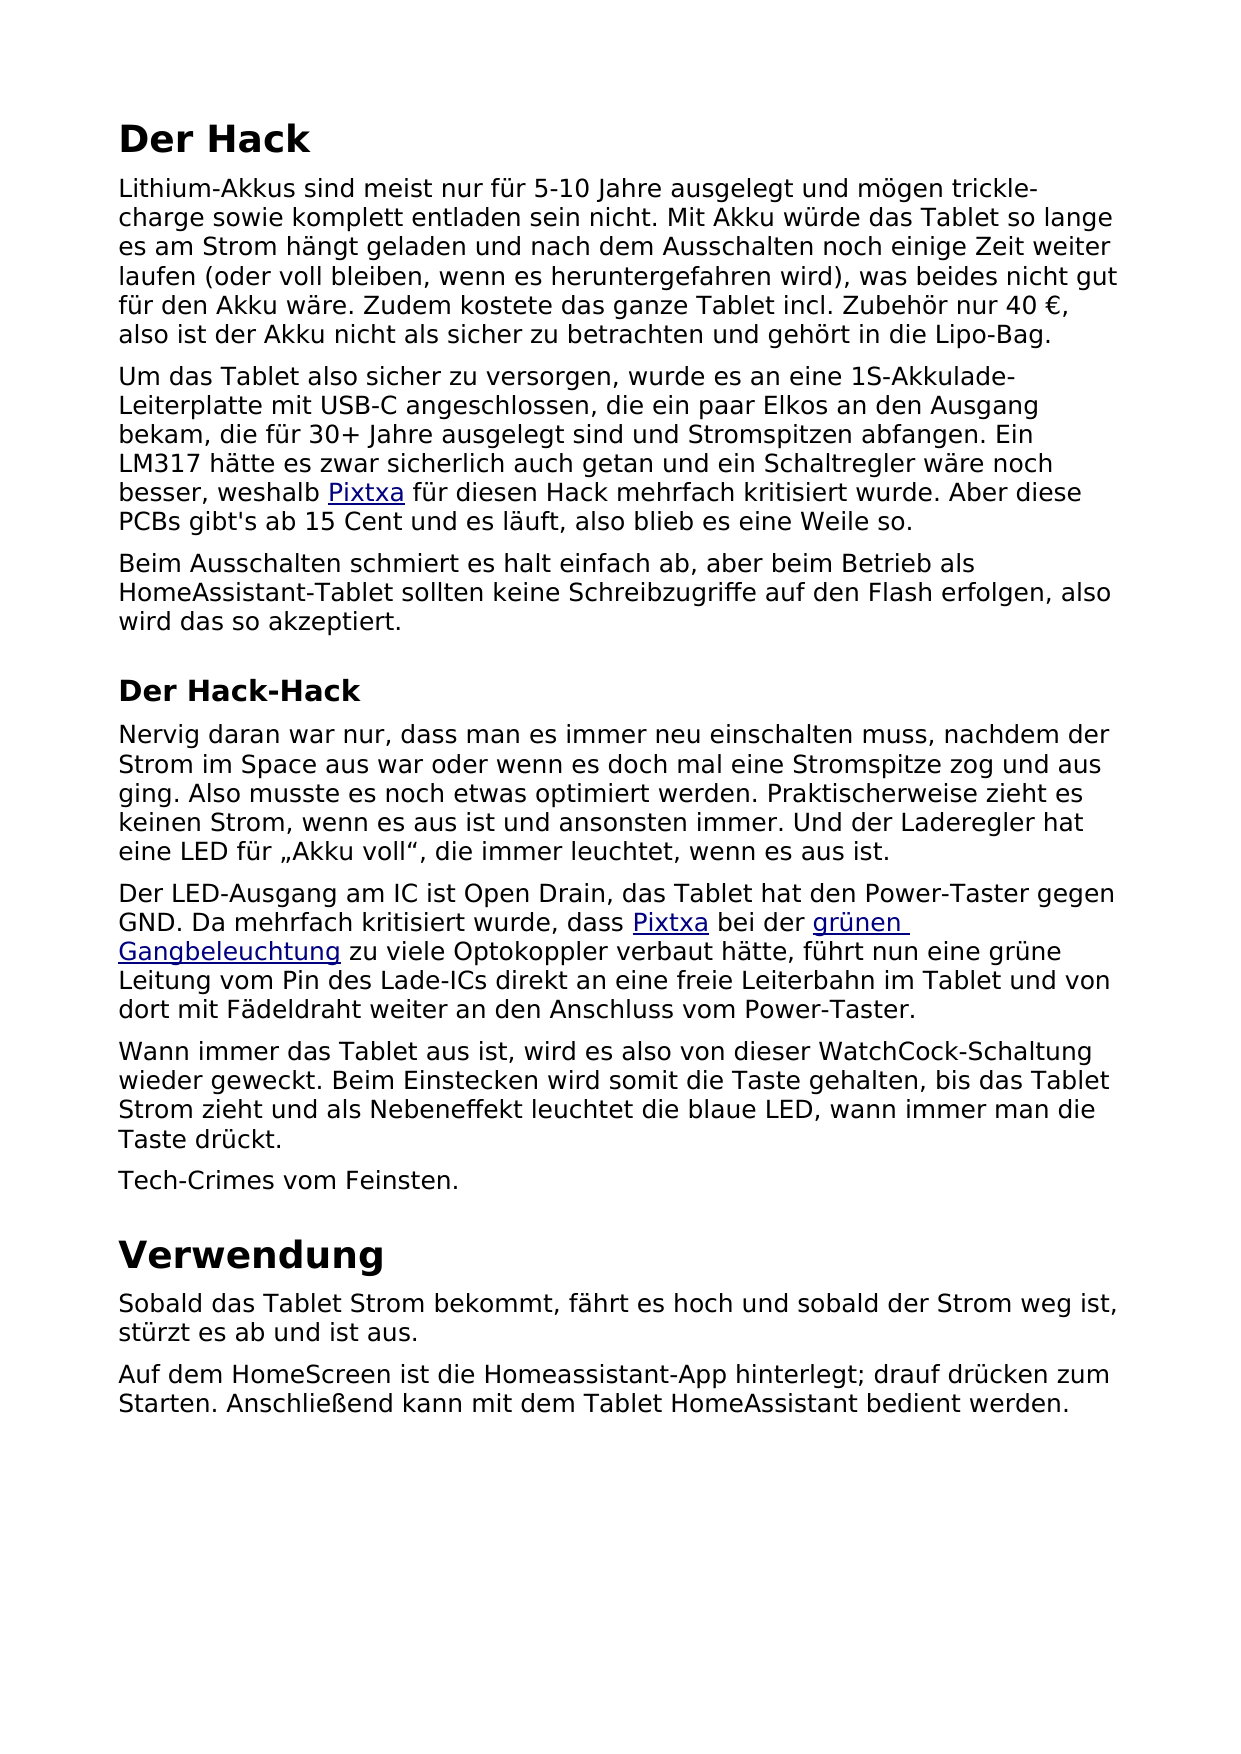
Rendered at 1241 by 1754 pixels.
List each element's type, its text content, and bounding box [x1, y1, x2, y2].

text Sobald das Tablet Strom bekommt, fährt es hoch und sobald der Strom weg ist, stürzt es ab und ist aus. [118, 1289, 1122, 1348]
subtitle Der Hack [118, 118, 1122, 162]
subtitle Verwendung [118, 1233, 1122, 1277]
text Lithium-Akkus sind meist nur für 5-10 Jahre ausgelegt und mögen trickle-charge sowie komplett entladen sein nicht. Mit Akku würde das Tablet so lange es am Strom hängt geladen und nach dem Ausschalten noch einige Zeit weiter laufen (oder voll bleiben, wenn es heruntergefahren wird), was beides nicht gut für den Akku wäre. Zudem kostete das ganze Tablet incl. Zubehör nur 40 €, also ist der Akku nicht als sicher zu betrachten und gehört in die Lipo-Bag. [118, 174, 1122, 349]
text Der LED-Ausgang am IC ist Open Drain, das Tablet hat den Power-Taster gegen GND. Da mehrfach kritisiert wurde, dass Pixtxa bei der grünen Gangbeleuchtung zu viele Optokoppler verbaut hätte, führt nun eine grüne Leitung vom Pin des Lade-ICs direkt an eine freie Leiterbahn im Tablet und von dort mit Fädeldraht weiter an den Anschluss vom Power-Taster. [118, 879, 1122, 1025]
text Um das Tablet also sicher zu versorgen, wurde es an eine 1S-Akkulade-Leiterplatte mit USB-C angeschlossen, die ein paar Elkos an den Ausgang bekam, die für 30+ Jahre ausgelegt sind und Stromspitzen abfangen. Ein LM317 hätte es zwar sicherlich auch getan und ein Schaltregler wäre noch besser, weshalb Pixtxa für diesen Hack mehrfach kritisiert wurde. Aber diese PCBs gibt's ab 15 Cent und es läuft, also blieb es eine Weile so. [118, 362, 1122, 537]
subtitle Der Hack-Hack [118, 674, 1122, 708]
text Auf dem HomeScreen ist die Homeassistant-App hinterlegt; drauf drücken zum Starten. Anschließend kann mit dem Tablet HomeAssistant bedient werden. [118, 1360, 1122, 1418]
text Beim Ausschalten schmiert es halt einfach ab, aber beim Betrieb als HomeAssistant-Tablet sollten keine Schreibzugriffe auf den Flash erfolgen, also wird das so akzeptiert. [118, 549, 1122, 637]
text Wann immer das Tablet aus ist, wird es also von dieser WatchCock-Schaltung wieder geweckt. Beim Einstecken wird somit die Taste gehalten, bis das Tablet Strom zieht und als Nebeneffekt leuchtet die blaue LED, wann immer man die Taste drückt. [118, 1037, 1122, 1154]
text Nervig daran war nur, dass man es immer neu einschalten muss, nachdem der Strom im Space aus war oder wenn es doch mal eine Stromspitze zog und aus ging. Also musste es noch etwas optimiert werden. Praktischerweise zieht es keinen Strom, wenn es aus ist und ansonsten immer. Und der Laderegler hat eine LED für „Akku voll“, die immer leuchtet, wenn es aus ist. [118, 721, 1122, 867]
text Tech-Crimes vom Feinsten. [118, 1167, 1122, 1196]
